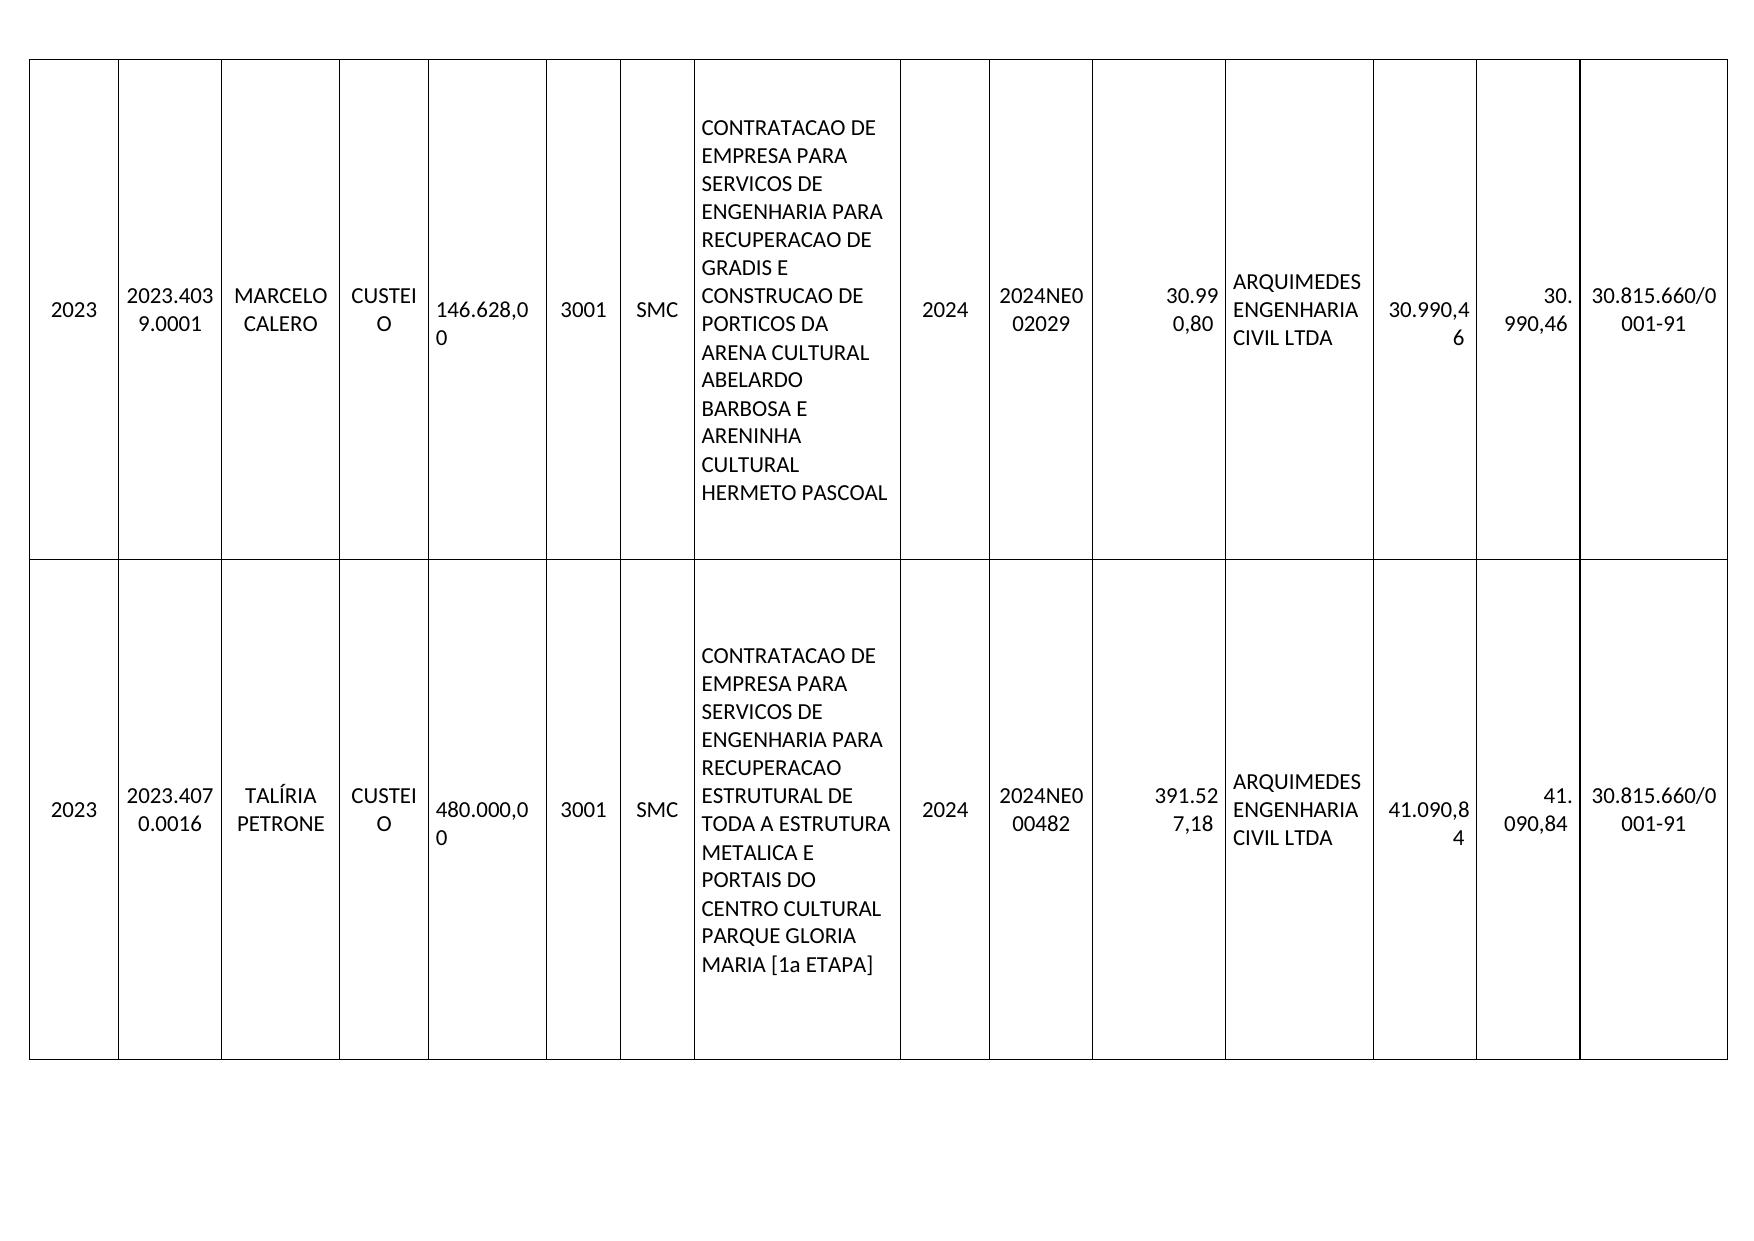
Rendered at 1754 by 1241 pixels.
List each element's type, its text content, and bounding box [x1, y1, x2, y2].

table_cell ARQUIMEDES ENGENHARIA CIVIL LTDA [1226, 560, 1373, 1059]
table_cell 41.090,84 [1374, 560, 1476, 1059]
table_cell 2024 [901, 560, 989, 1059]
table_cell MARCELO CALERO [222, 60, 339, 559]
table_cell 3001 [547, 60, 620, 559]
table_cell 2023 [30, 560, 118, 1059]
table_cell 30.990,80 [1093, 60, 1225, 559]
table_cell 30.990,46 [1374, 60, 1476, 559]
table_cell 30.990,46 [1477, 60, 1579, 559]
table_cell CONTRATACAO DE EMPRESA PARA SERVICOS DE ENGENHARIA PARA RECUPERACAO DE GRADIS E CONSTRUCAO DE PORTICOS DA ARENA CULTURAL ABELARDO BARBOSA E ARENINHA CULTURAL HERMETO PASCOAL [695, 60, 900, 559]
table_cell 2024NE002029 [990, 60, 1092, 559]
table_cell 146.628,00 [429, 60, 546, 559]
table_cell CONTRATACAO DE EMPRESA PARA SERVICOS DE ENGENHARIA PARA RECUPERACAO ESTRUTURAL DE TODA A ESTRUTURA METALICA E PORTAIS DO CENTRO CULTURAL PARQUE GLORIA MARIA [1a ETAPA] [695, 560, 900, 1059]
table_cell 30.815.660/0001-91 [1581, 60, 1727, 559]
table_cell CUSTEIO [340, 60, 428, 559]
table_cell 391.527,18 [1093, 560, 1225, 1059]
table_cell TALÍRIA PETRONE [222, 560, 339, 1059]
table_cell SMC [621, 60, 694, 559]
table_cell SMC [621, 560, 694, 1059]
table_cell 2024 [901, 60, 989, 559]
table_cell 2023.4039.0001 [119, 60, 221, 559]
table_cell 2023 [30, 60, 118, 559]
table_cell 2023.4070.0016 [119, 560, 221, 1059]
table_cell 30.815.660/0001-91 [1581, 560, 1727, 1059]
table_cell ARQUIMEDES ENGENHARIA CIVIL LTDA [1226, 60, 1373, 559]
table_cell 3001 [547, 560, 620, 1059]
table_cell CUSTEIO [340, 560, 428, 1059]
table_cell 480.000,00 [429, 560, 546, 1059]
table_cell 41.090,84 [1477, 560, 1579, 1059]
table_cell 2024NE000482 [990, 560, 1092, 1059]
